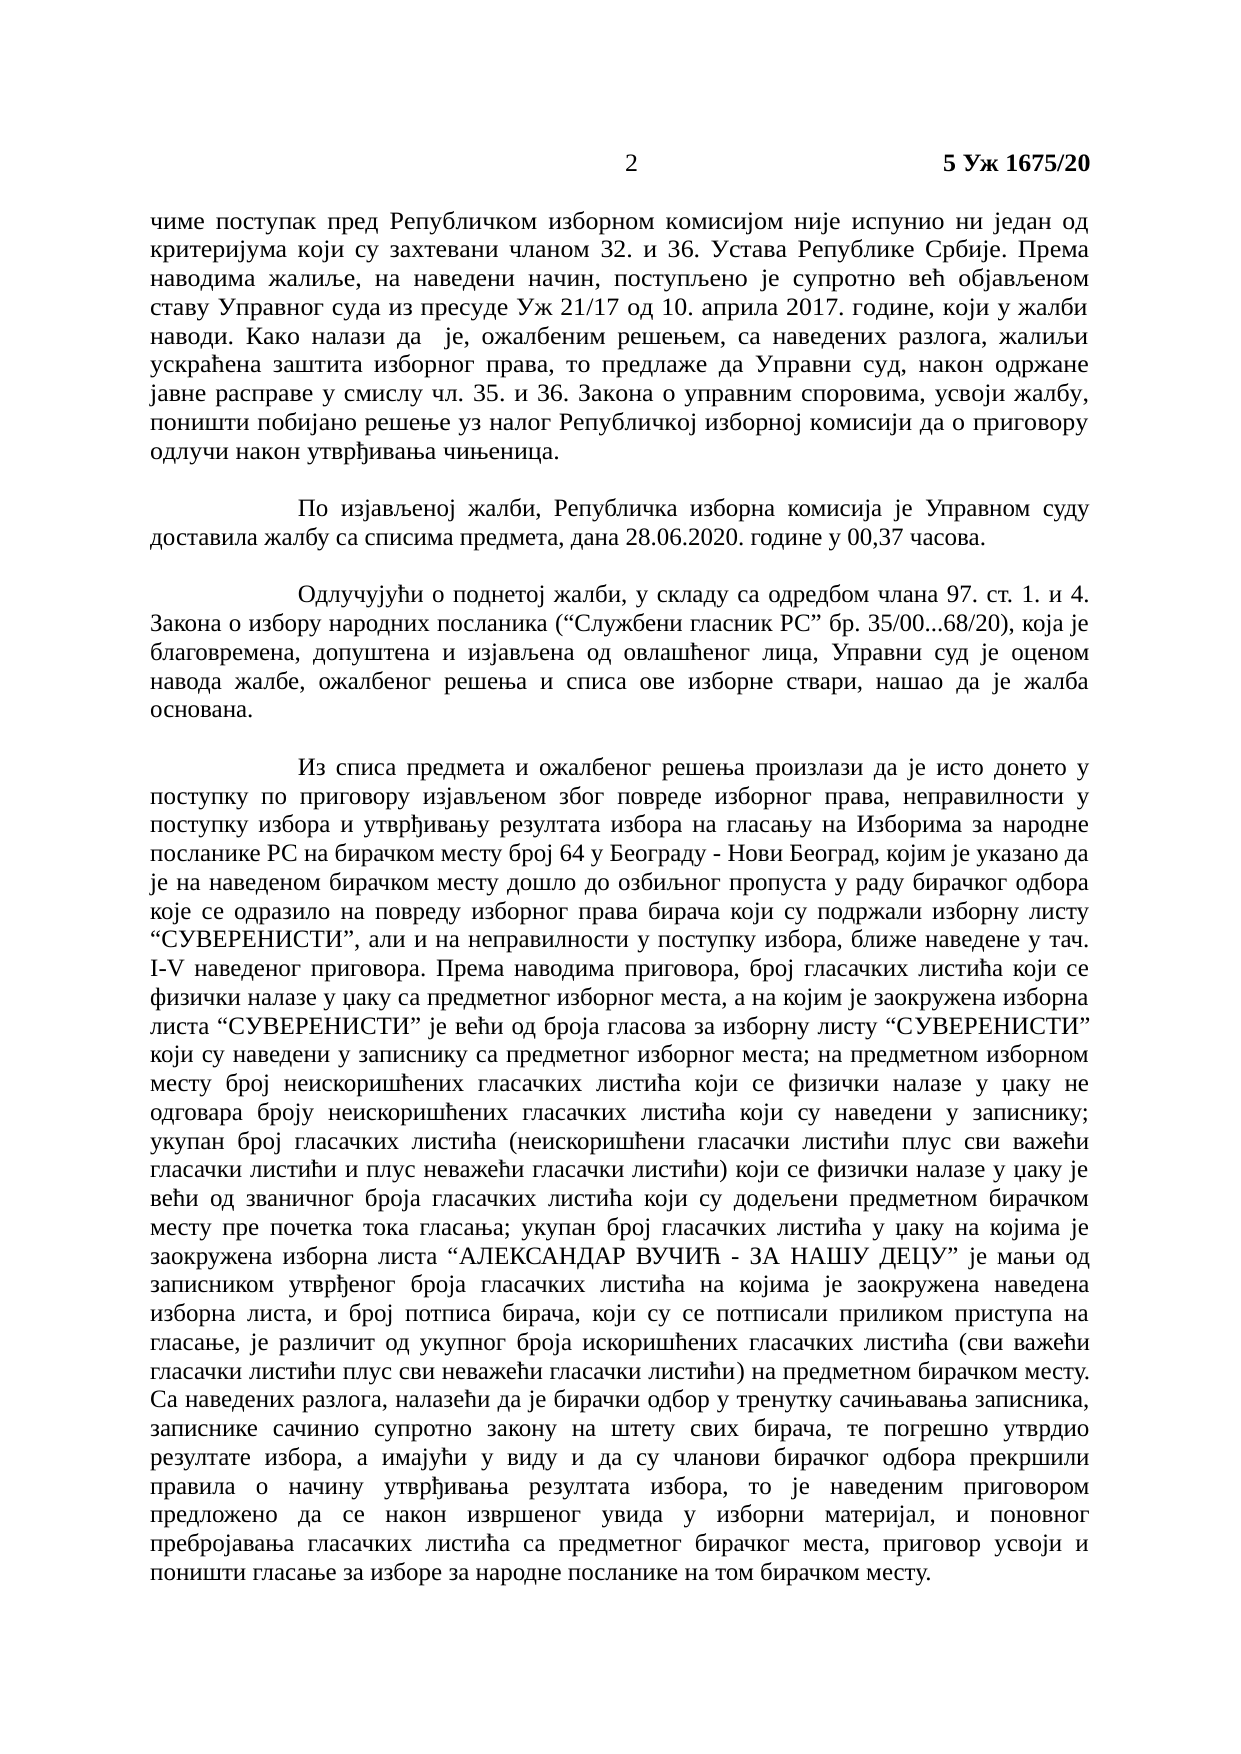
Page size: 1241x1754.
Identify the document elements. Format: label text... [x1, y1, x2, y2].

text Одлучујући о поднетој жалби, у складу са одредбом члана 97. ст. 1. и 4. Закона о избору народних посланика (“Службени гласник РС” бр. 35/00...68/20), која је благовремена, допуштена и изјављена од овлашћеног лица, Управни суд је оценом навода жалбе, ожалбеног решења и списа ове изборне ствари, нашао да је жалба основана. [150, 579, 1090, 723]
text Из списа предмета и ожалбеног решења произлази да је исто донето у поступку по приговору изјављеном због повреде изборног права, неправилности у поступку избора и утврђивању резултата избора на гласању на Изборима за народне посланике РС на бирачком месту број 64 у Београду - Нови Београд, којим је указано да је на наведеном бирачком месту дошло до озбиљног пропуста у раду бирачког одбора које се одразило на повреду изборног права бирача који су подржали изборну листу “СУВЕРЕНИСТИ”, али и на неправилности у поступку избора, ближе наведене у тач. I-V наведеног приговора. Према наводима приговора, број гласачких листића који се физички налазе у џаку са предметног изборног места, а на којим је заокружена изборна листа “СУВЕРЕНИСТИ” је већи од броја гласова за изборну листу “СУВЕРЕНИСТИ” који су наведени у записнику са предметног изборног места; на предметном изборном месту број неискоришћених гласачких листића који се физички налазе у џаку не одговара броју неискоришћених гласачких листића који су наведени у записнику; укупан број гласачких листића (неискоришћени гласачки листићи плус сви важећи гласачки листићи и плус неважећи гласачки листићи) који се физички налазе у џаку је већи од званичног броја гласачких листића који су додељени предметном бирачком месту пре почетка тока гласања; укупан број гласачких листића у џаку на којима је заокружена изборна листа “АЛЕКСАНДАР ВУЧИЋ - ЗА НАШУ ДЕЦУ” је мањи од записником утврђеног броја гласачких листића на којима је заокружена наведена изборна листа, и број потписа бирача, који су се потписали приликом приступа на гласање, је различит од укупног броја искоришћених гласачких листића (сви важећи гласачки листићи плус сви неважећи гласачки листићи) на предметном бирачком месту. Са наведених разлога, налазећи да је бирачки одбор у тренутку сачињавања записника, записнике сачинио супротно закону на штету свих бирача, те погрешно утврдио резултате избора, а имајући у виду и да су чланови бирачког одбора прекршили правила о начину утврђивања резултата избора, то је наведеним приговором предложено да се након извршеног увида у изборни материјал, и поновног пребројавања гласачких листића са предметног бирачког места, приговор усвоји и поништи гласање за изборе за народне посланике на том бирачком месту. [150, 752, 1090, 1586]
text чиме поступак пред Републичком изборном комисијом није испунио ни један од критеријума који су захтевани чланом 32. и 36. Устава Републике Србије. Према наводима жалиље, на наведени начин, поступљено је супротно већ објављеном ставу Управног суда из пресуде Уж 21/17 од 10. априла 2017. године, који у жалби наводи. Како налази да је, ожалбеним решењем, са наведених разлога, жалиљи ускраћена заштита изборног права, то предлаже да Управни суд, након одржане јавне расправе у смислу чл. 35. и 36. Закона о управним споровима, усвоји жалбу, поништи побијано решење уз налог Републичкој изборној комисији да о приговору одлучи након утврђивања чињеница. [150, 206, 1090, 464]
text По изјављеној жалби, Републичка изборна комисија је Управном суду доставила жалбу са списима предмета, дана 28.06.2020. године у 00,37 часова. [150, 493, 1090, 551]
